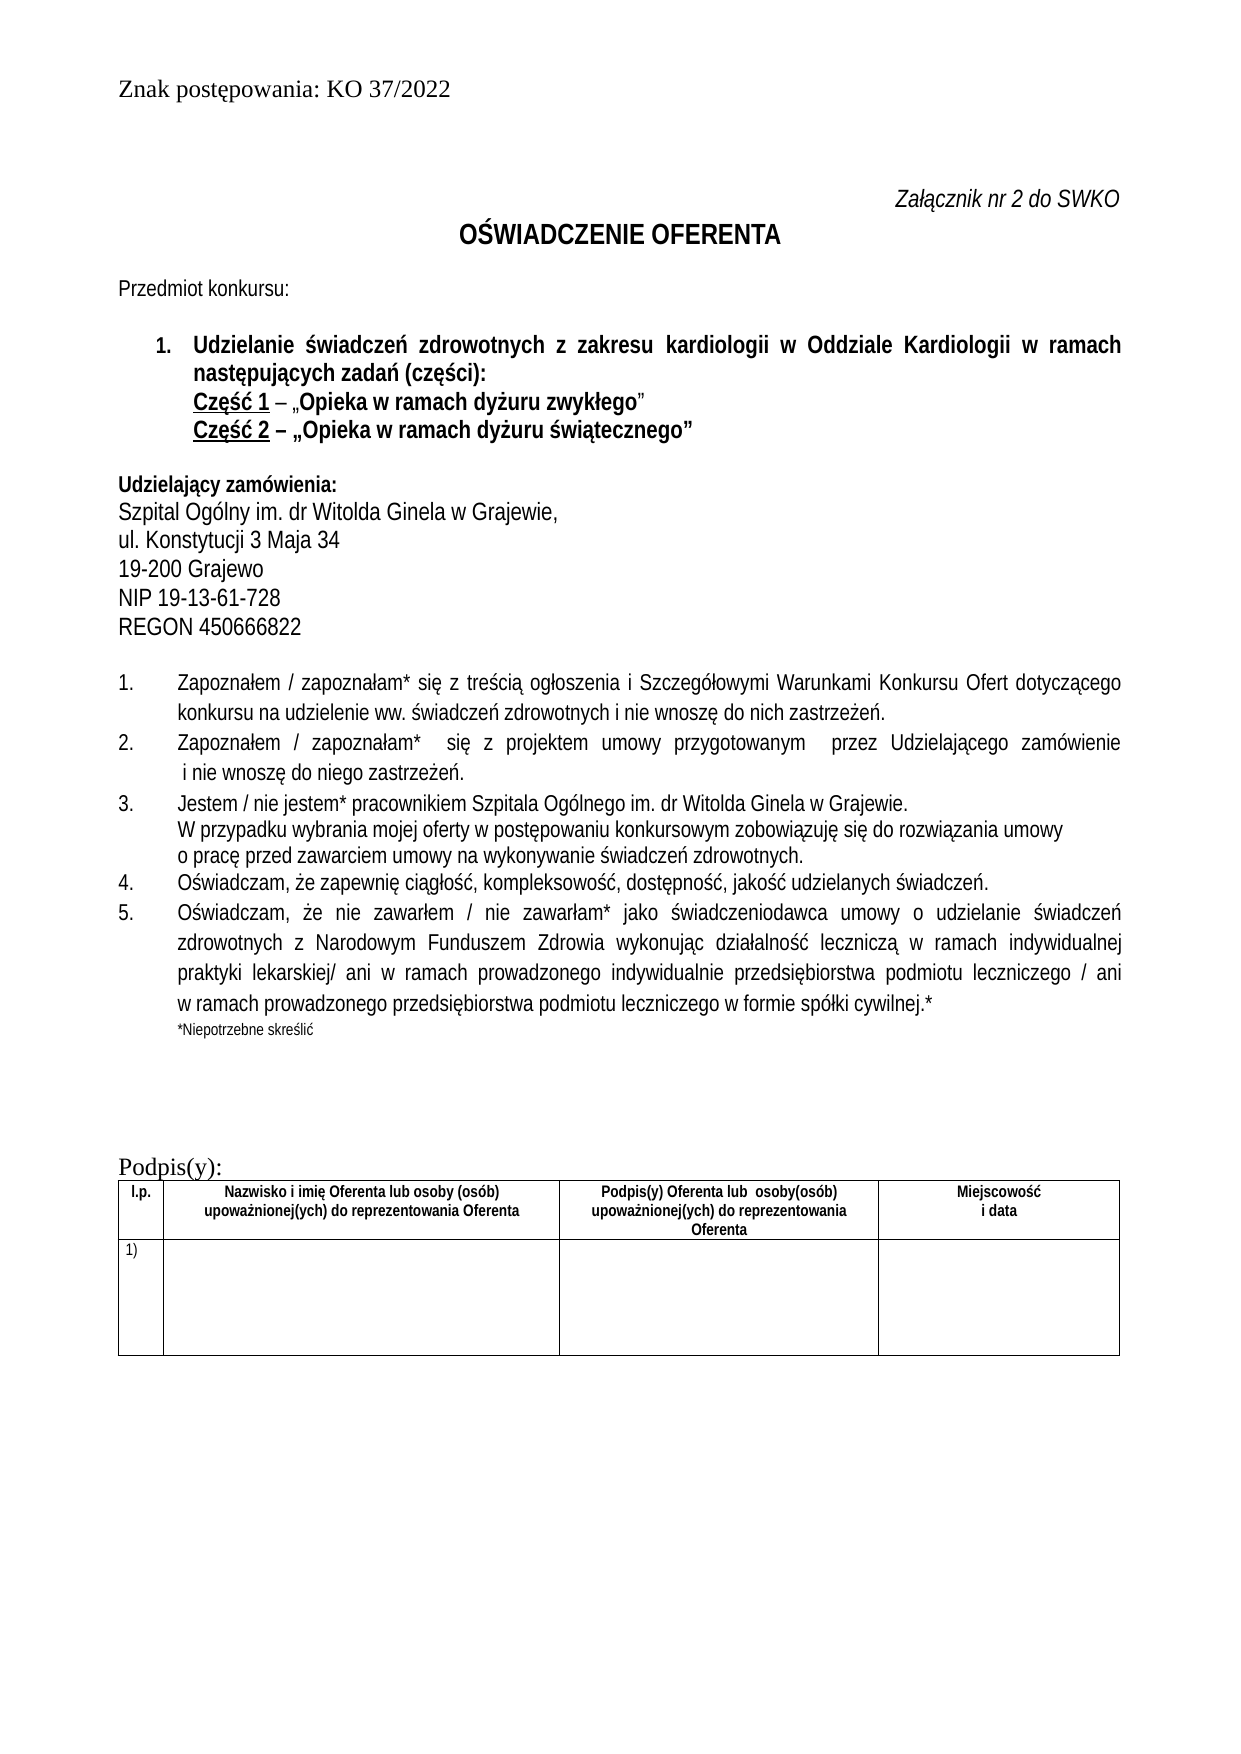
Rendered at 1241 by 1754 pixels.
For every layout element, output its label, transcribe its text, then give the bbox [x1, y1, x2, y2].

text REGON 450666822 [118, 611, 1122, 640]
text Szpital Ogólny im. dr Witolda Ginela w Grajewie, [118, 497, 1122, 526]
text 1. Zapoznałem / zapoznałam* się z treścią ogłoszenia i Szczegółowymi Warunkami Konkursu Ofert dotyczącego konkursu na udzielenie ww. świadczeń zdrowotnych i nie wnoszę do nich zastrzeżeń. [118, 669, 1122, 725]
table_cell 1) [119, 1240, 163, 1355]
table_header Nazwisko i imię Oferenta lub osoby (osób) upoważnionej(ych) do reprezentowania Oferenta [164, 1181, 559, 1239]
table_header l.p. [119, 1181, 163, 1239]
table_cell [879, 1240, 1119, 1355]
text *Niepotrzebne skreślić [118, 1020, 1122, 1039]
text NIP 19-13-61-728 [118, 583, 1122, 611]
text 5. Oświadczam, że nie zawarłem / nie zawarłam* jako świadczeniodawca umowy o udzielanie świadczeń zdrowotnych z Narodowym Funduszem Zdrowia wykonując działalność leczniczą w ramach indywidualnej praktyki lekarskiej/ ani w ramach prowadzonego indywidualnie przedsiębiorstwa podmiotu leczniczego / ani w ramach prowadzonego przedsiębiorstwa podmiotu leczniczego w formie spółki cywilnej.* [118, 899, 1122, 1016]
table_cell [560, 1240, 878, 1355]
text Część 2 – „Opieka w ramach dyżuru świątecznego” [193, 416, 1122, 444]
text ul. Konstytucji 3 Maja 34 [118, 526, 1122, 554]
text 19-200 Grajewo [118, 554, 1122, 583]
text 3. Jestem / nie jestem* pracownikiem Szpitala Ogólnego im. dr Witolda Ginela w Grajewie. W przypadku wybrania mojej oferty w postępowaniu konkursowym zobowiązuję się do rozwiązania umowy o pracę przed zawarciem umowy na wykonywanie świadczeń zdrowotnych. [118, 789, 1122, 869]
text Udzielający zamówienia: [118, 471, 1122, 497]
subtitle Przedmiot konkursu: [118, 274, 1122, 301]
text Część 1 – „Opieka w ramach dyżuru zwykłego” [193, 387, 1122, 416]
table_header Miejscowość i data [879, 1181, 1119, 1239]
table_header Podpis(y) Oferenta lub osoby(osób) upoważnionej(ych) do reprezentowania Oferenta [560, 1181, 878, 1239]
table_cell [164, 1240, 559, 1355]
text 4. Oświadczam, że zapewnię ciągłość, kompleksowość, dostępność, jakość udzielanych świadczeń. [118, 869, 1122, 895]
text Podpis(y): [118, 1152, 1122, 1180]
text Załącznik nr 2 do SWKO [118, 184, 1122, 213]
text OŚWIADCZENIE OFERENTA [118, 217, 1122, 250]
text 2. Zapoznałem / zapoznałam* się z projektem umowy przygotowanym przez Udzielającego zamówienie i nie wnoszę do niego zastrzeżeń. [118, 729, 1122, 786]
list Udzielanie świadczeń zdrowotnych z zakresu kardiologii w Oddziale Kardiologii w ramach następujących zadań (części): [156, 329, 1122, 387]
